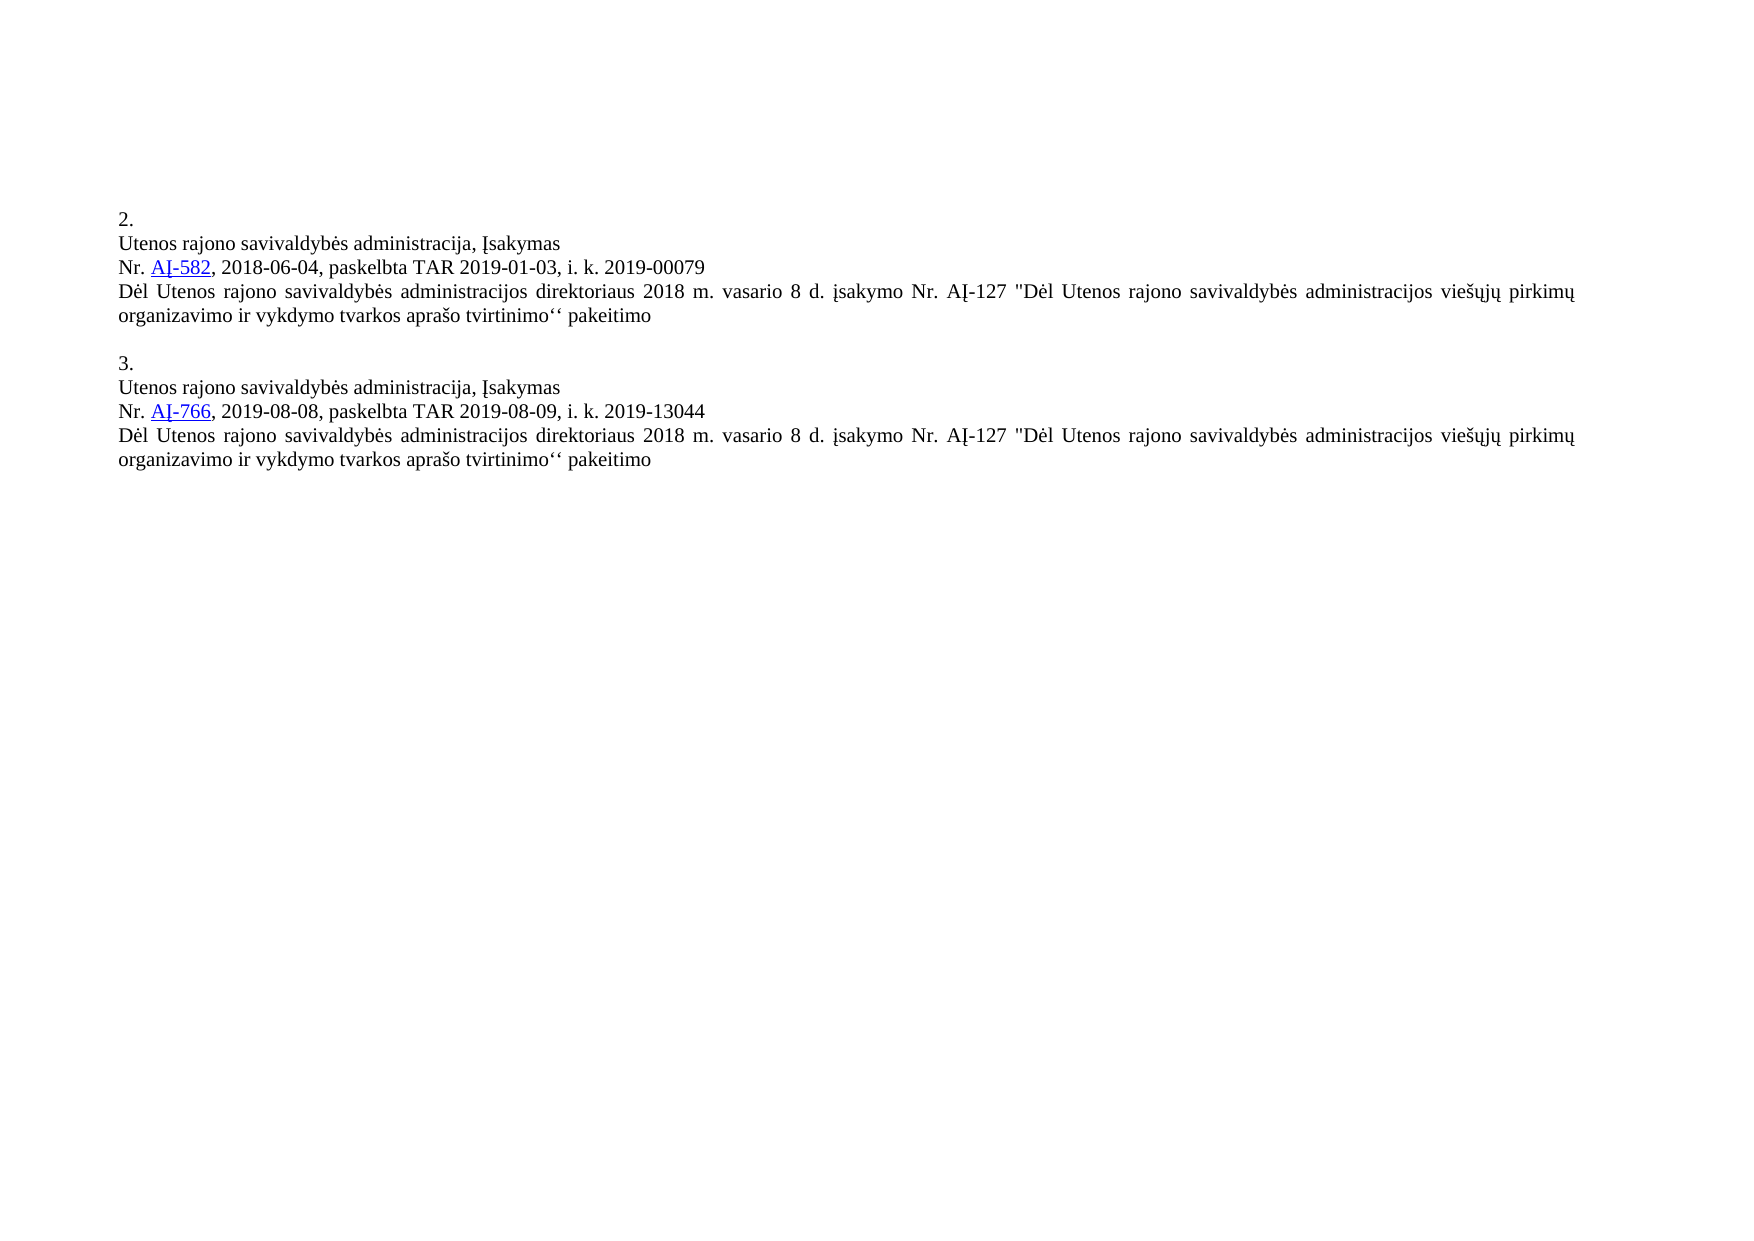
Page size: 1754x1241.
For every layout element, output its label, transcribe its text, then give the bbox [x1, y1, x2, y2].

text Utenos rajono savivaldybės administracija, Įsakymas [118, 375, 1577, 399]
text Utenos rajono savivaldybės administracija, Įsakymas [118, 231, 1577, 255]
text 3. [118, 351, 1577, 375]
text Nr. AĮ-766, 2019-08-08, paskelbta TAR 2019-08-09, i. k. 2019-13044 [118, 399, 1577, 423]
text Dėl Utenos rajono savivaldybės administracijos direktoriaus 2018 m. vasario 8 d. įsakymo Nr. AĮ-127 "Dėl Utenos rajono savivaldybės administracijos viešųjų pirkimų organizavimo ir vykdymo tvarkos aprašo tvirtinimo‘‘ pakeitimo [118, 279, 1577, 327]
text Nr. AĮ-582, 2018-06-04, paskelbta TAR 2019-01-03, i. k. 2019-00079 [118, 255, 1577, 279]
text 2. [118, 207, 1577, 231]
text Dėl Utenos rajono savivaldybės administracijos direktoriaus 2018 m. vasario 8 d. įsakymo Nr. AĮ-127 "Dėl Utenos rajono savivaldybės administracijos viešųjų pirkimų organizavimo ir vykdymo tvarkos aprašo tvirtinimo‘‘ pakeitimo [118, 423, 1577, 471]
